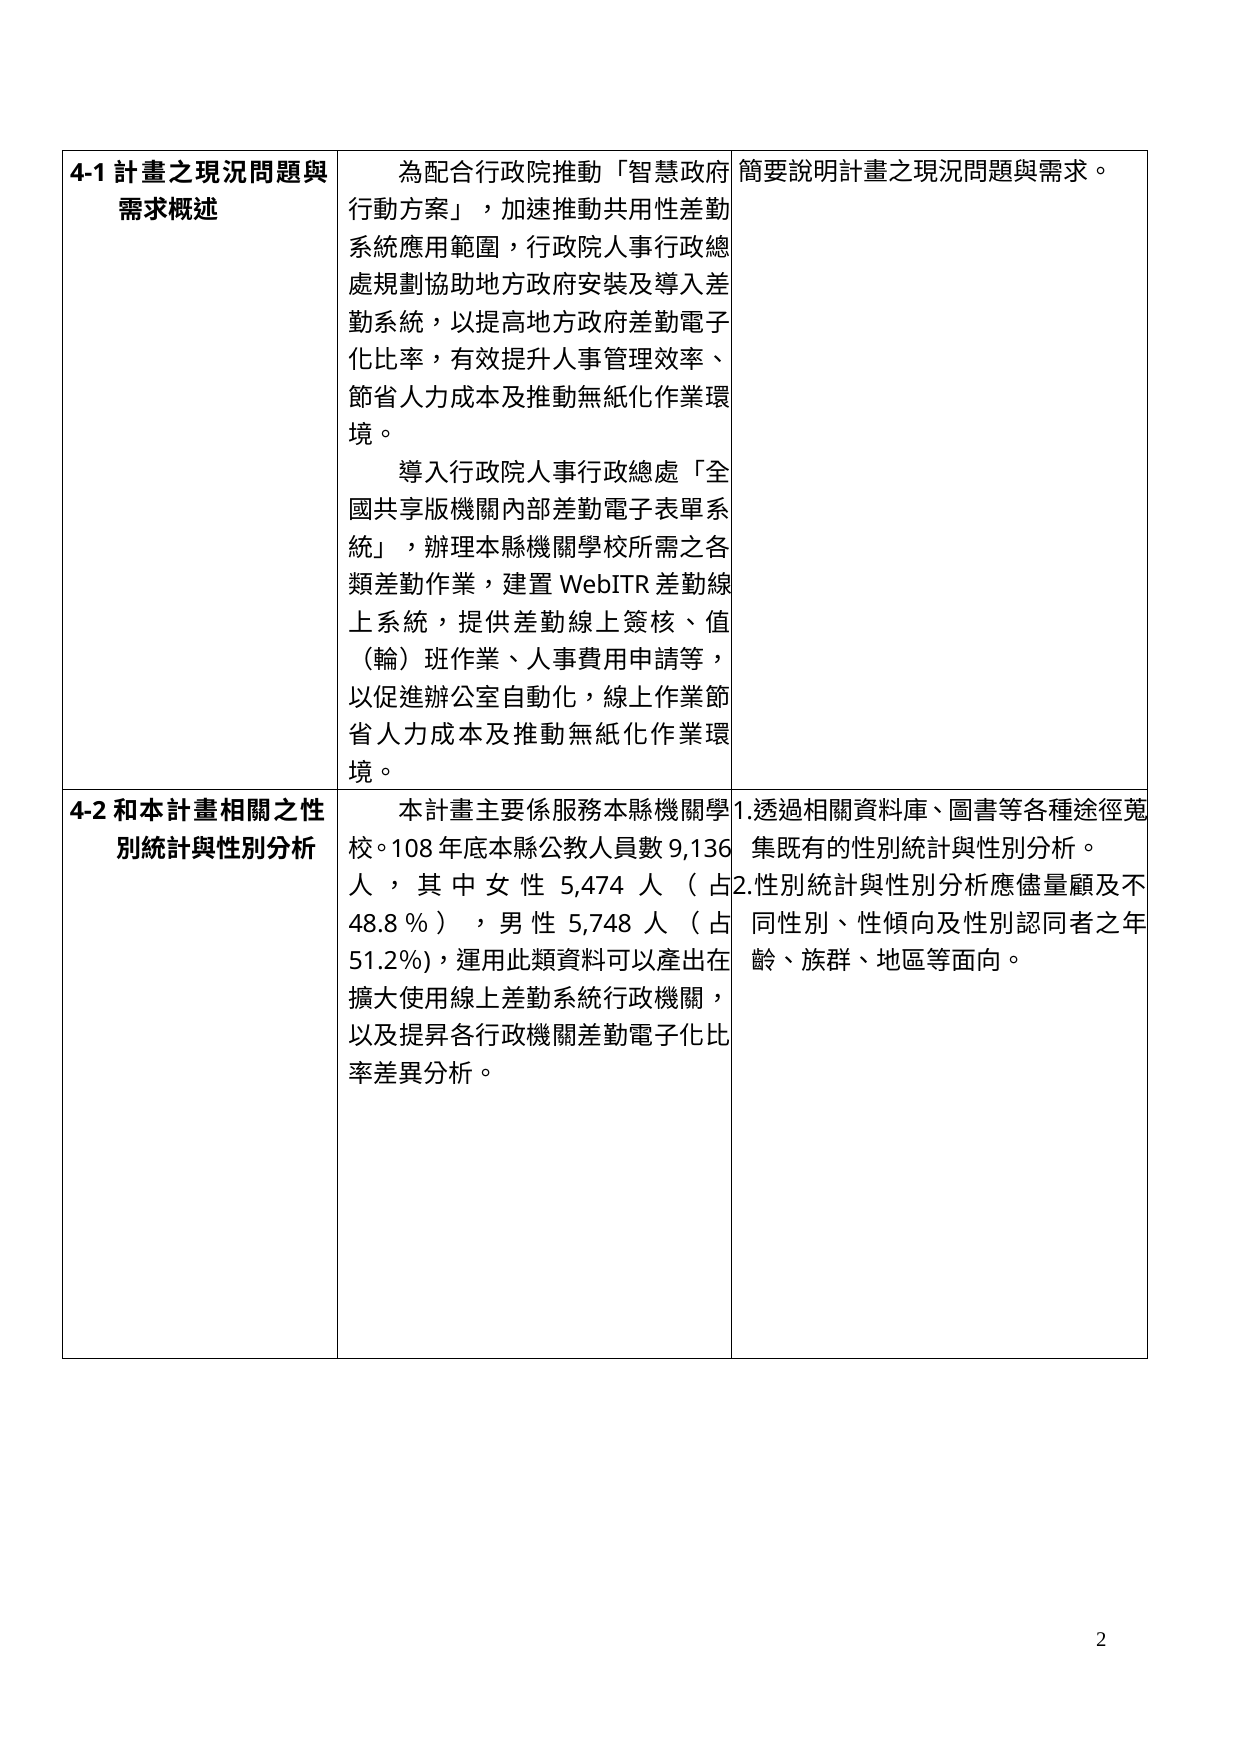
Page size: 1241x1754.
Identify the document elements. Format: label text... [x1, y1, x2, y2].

table_cell 簡要說明計畫之現況問題與需求。 [732, 151, 1147, 788]
table_cell 4-2和本計畫相關之性別統計與性別分析 [63, 790, 337, 1358]
table_cell 本計畫主要係服務本縣機關學校。108年底本縣公教人員數9,136人，其中女性5,474人（占48.8％），男性5,748人（占51.2％)，運用此類資料可以產出在擴大使用線上差勤系統行政機關，以及提昇各行政機關差勤電子化比率差異分析。 [338, 790, 731, 1358]
table_cell 為配合行政院推動「智慧政府行動方案」，加速推動共用性差勤系統應用範圍，行政院人事行政總處規劃協助地方政府安裝及導入差勤系統，以提高地方政府差勤電子化比率，有效提升人事管理效率、節省人力成本及推動無紙化作業環境。 導入行政院人事行政總處「全國共享版機關內部差勤電子表單系統」，辦理本縣機關學校所需之各類差勤作業，建置WebITR差勤線上系統，提供差勤線上簽核、值（輪）班作業、人事費用申請等，以促進辦公室自動化，線上作業節省人力成本及推動無紙化作業環境。 [338, 151, 731, 788]
table_cell 1.透過相關資料庫、圖書等各種途徑蒐集既有的性別統計與性別分析。 2.性別統計與性別分析應儘量顧及不同性別、性傾向及性別認同者之年齡、族群、地區等面向。 [732, 790, 1147, 1358]
table_cell 4-1計畫之現況問題與需求概述 [63, 151, 337, 788]
